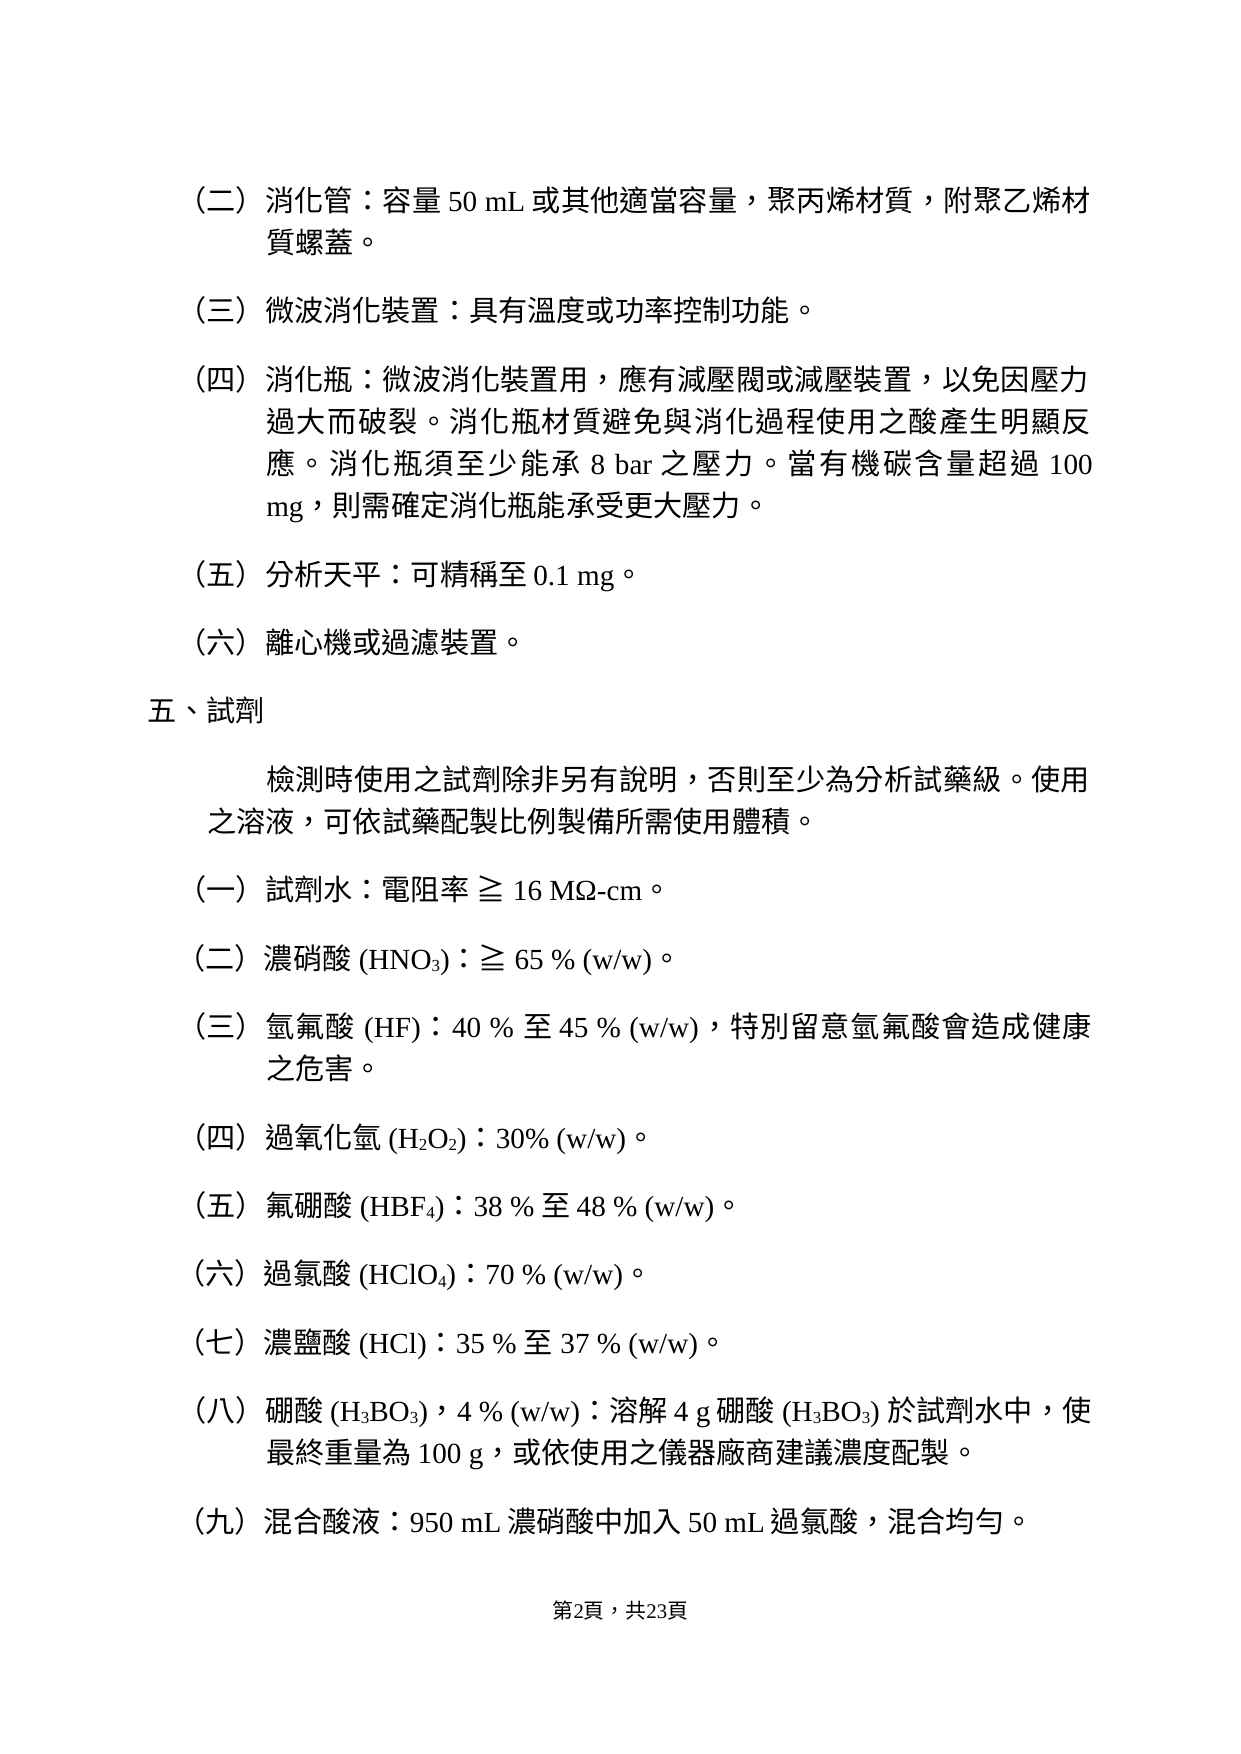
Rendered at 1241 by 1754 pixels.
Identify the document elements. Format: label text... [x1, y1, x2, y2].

list 微波消化裝置：具有溫度或功率控制功能。 [177, 288, 1092, 330]
list 濃鹽酸 (HCl)：35 % 至 37 % (w/w)。 [176, 1319, 1092, 1362]
list 硼酸 (H3BO3)，4 % (w/w)：溶解4 g硼酸 (H3BO3) 於試劑水中，使最終重量為100 g，或依使用之儀器廠商建議濃度配製。 [177, 1388, 1092, 1472]
list 濃硝酸 (HNO3)：≧ 65 % (w/w)。 [176, 935, 1092, 978]
list 氫氟酸 (HF)：40 % 至45 % (w/w)，特別留意氫氟酸會造成健康之危害。 [177, 1004, 1092, 1088]
list 混合酸液：950 mL濃硝酸中加入50 mL過氯酸，混合均勻。 [176, 1498, 1092, 1541]
list 過氧化氫 (H2O2)：30% (w/w)。 [177, 1114, 1092, 1157]
text 檢測時使用之試劑除非另有說明，否則至少為分析試藥級。使用之溶液，可依試藥配製比例製備所需使用體積。 [207, 756, 1092, 841]
text 五、試劑 [148, 688, 1092, 730]
list 試劑水：電阻率 ≧ 16 MΩ-cm。 [177, 867, 1092, 909]
list 過氯酸 (HClO4)：70 % (w/w)。 [176, 1251, 1092, 1293]
list 氟硼酸 (HBF4)：38 % 至48 % (w/w)。 [177, 1183, 1092, 1225]
list 消化管：容量50 mL或其他適當容量，聚丙烯材質，附聚乙烯材質螺蓋。 [177, 177, 1092, 262]
list 離心機或過濾裝置。 [177, 620, 1092, 662]
list 分析天平：可精稱至0.1 mg。 [177, 551, 1092, 594]
list 消化瓶：微波消化裝置用，應有減壓閥或減壓裝置，以免因壓力過大而破裂。消化瓶材質避免與消化過程使用之酸產生明顯反應。消化瓶須至少能承8 bar之壓力。當有機碳含量超過100 mg，則需確定消化瓶能承受更大壓力。 [177, 356, 1092, 525]
